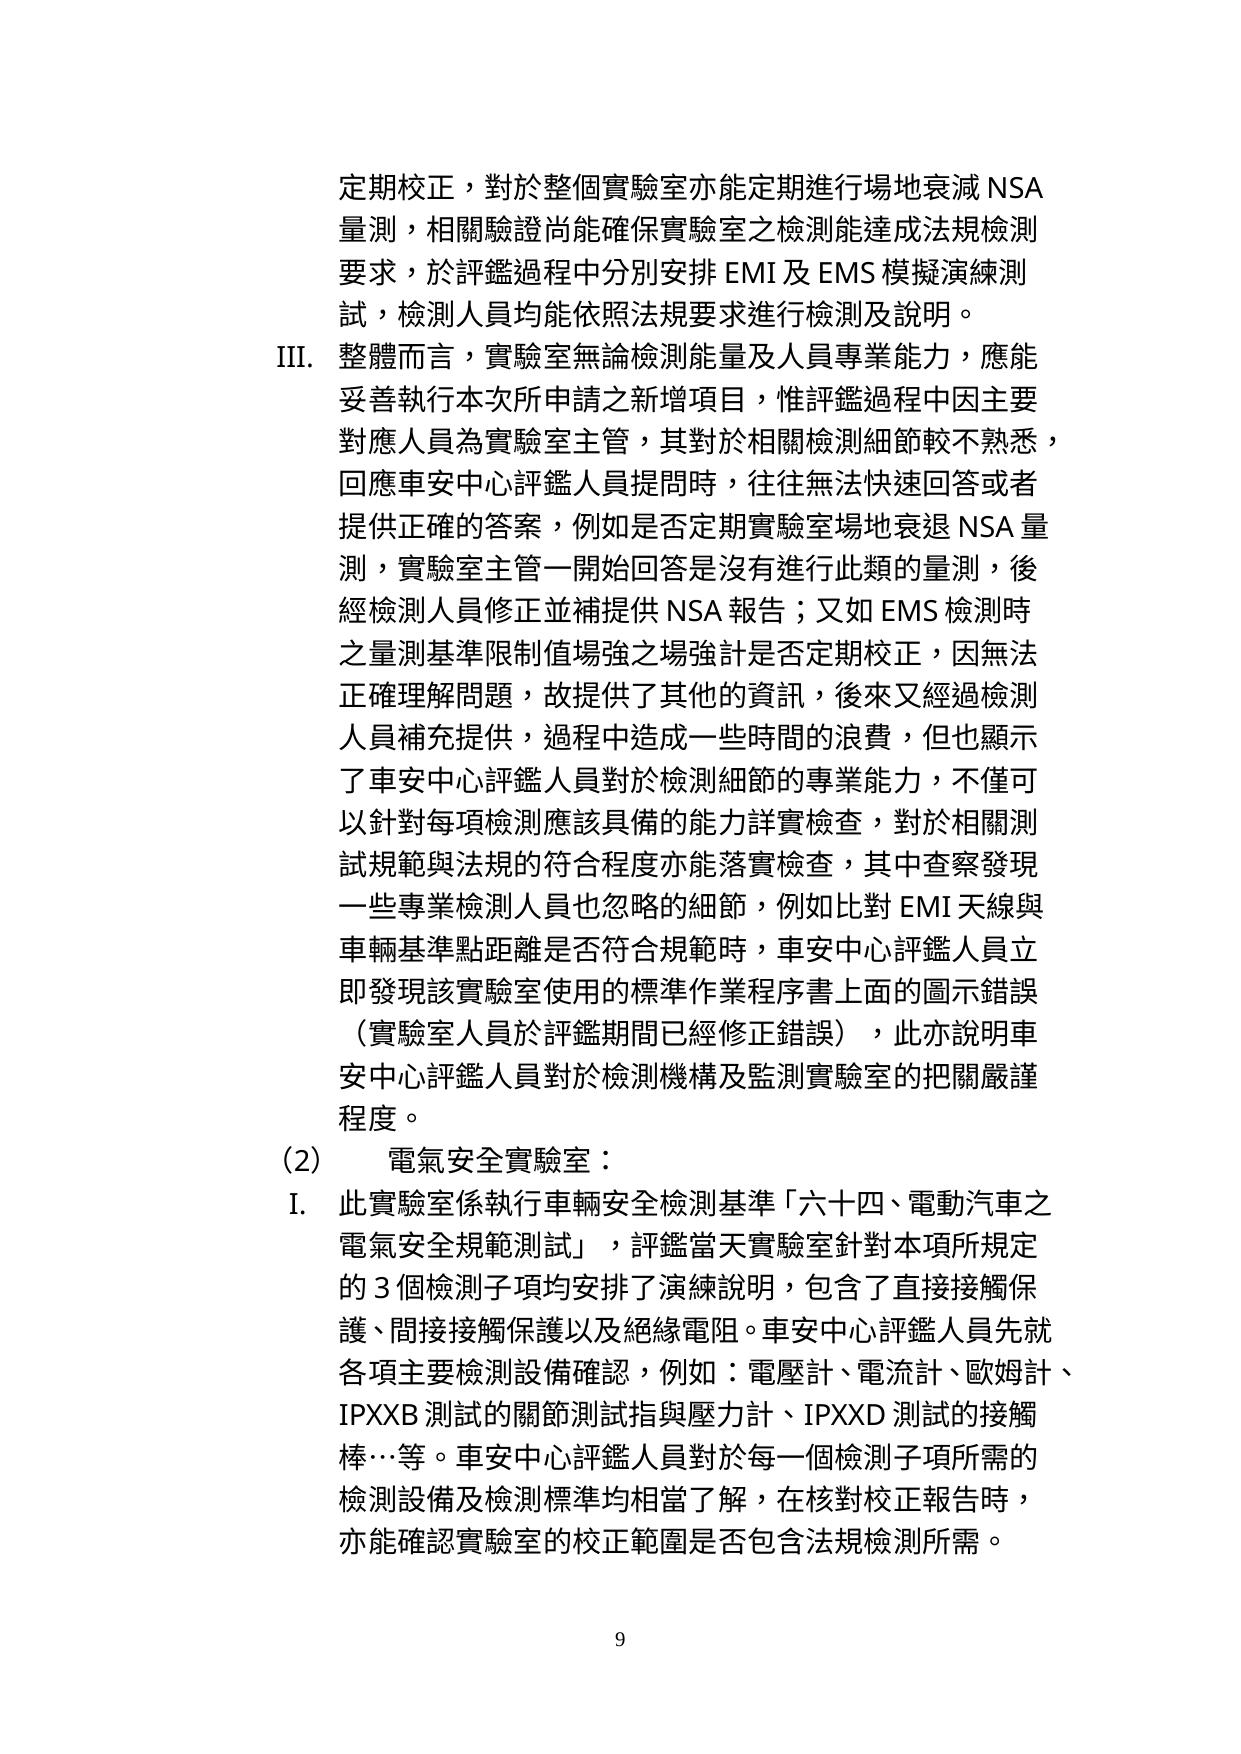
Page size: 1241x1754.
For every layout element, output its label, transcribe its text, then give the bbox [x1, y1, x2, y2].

list 整體而言，實驗室無論檢測能量及人員專業能力，應能妥善執行本次所申請之新增項目，惟評鑑過程中因主要對應人員為實驗室主管，其對於相關檢測細節較不熟悉，回應車安中心評鑑人員提問時，往往無法快速回答或者提供正確的答案，例如是否定期實驗室場地衰退NSA量測，實驗室主管一開始回答是沒有進行此類的量測，後經檢測人員修正並補提供NSA報告；又如EMS檢測時之量測基準限制值場強之場強計是否定期校正，因無法正確理解問題，故提供了其他的資訊，後來又經過檢測人員補充提供，過程中造成一些時間的浪費，但也顯示了車安中心評鑑人員對於檢測細節的專業能力，不僅可以針對每項檢測應該具備的能力詳實檢查，對於相關測試規範與法規的符合程度亦能落實檢查，其中查察發現一些專業檢測人員也忽略的細節，例如比對EMI天線與車輛基準點距離是否符合規範時，車安中心評鑑人員立即發現該實驗室使用的標準作業程序書上面的圖示錯誤（實驗室人員於評鑑期間已經修正錯誤），此亦說明車安中心評鑑人員對於檢測機構及監測實驗室的把關嚴謹程度。 [276, 334, 1053, 1138]
list 定期校正，對於整個實驗室亦能定期進行場地衰減NSA量測，相關驗證尚能確保實驗室之檢測能達成法規檢測要求，於評鑑過程中分別安排EMI及EMS模擬演練測試，檢測人員均能依照法規要求進行檢測及說明。 [276, 164, 1053, 334]
list 電氣安全實驗室： [264, 1138, 1053, 1180]
list 此實驗室係執行車輛安全檢測基準「六十四、電動汽車之電氣安全規範測試」，評鑑當天實驗室針對本項所規定的3個檢測子項均安排了演練說明，包含了直接接觸保護、間接接觸保護以及絕緣電阻。車安中心評鑑人員先就各項主要檢測設備確認，例如：電壓計、電流計、歐姆計、IPXXB測試的關節測試指與壓力計、IPXXD測試的接觸棒…等。車安中心評鑑人員對於每一個檢測子項所需的檢測設備及檢測標準均相當了解，在核對校正報告時，亦能確認實驗室的校正範圍是否包含法規檢測所需。 [289, 1180, 1053, 1561]
